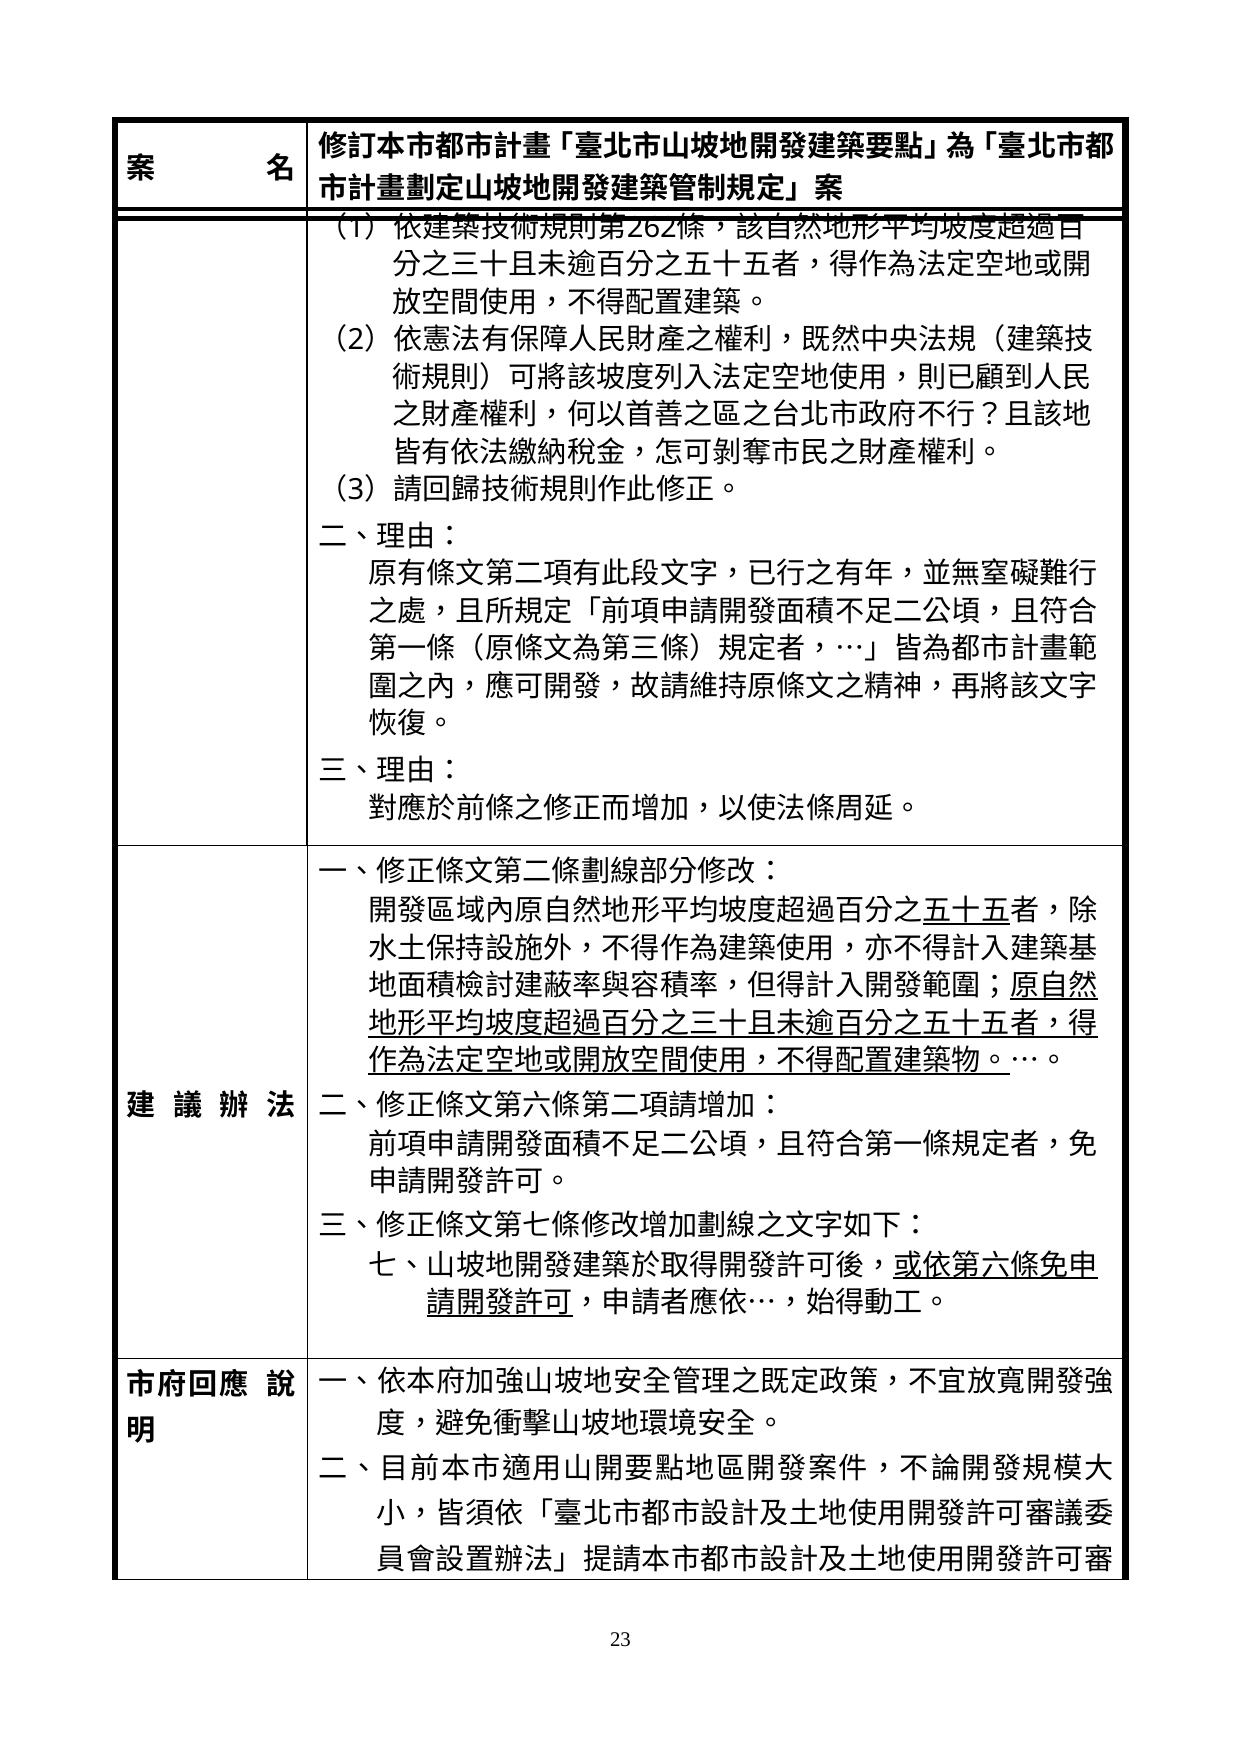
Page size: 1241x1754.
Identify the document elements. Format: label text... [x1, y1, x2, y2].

table_header 案名 [118, 123, 306, 206]
table_cell [118, 221, 306, 844]
table_cell 一、依本府加強山坡地安全管理之既定政策，不宜放寬開發強度，避免衝擊山坡地環境安全。 二、目前本市適用山開要點地區開發案件，不論開發規模大小，皆須依「臺北市都市設計及土地使用開發許可審議委員會設置辦法」提請本市都市設計及土地使用開發許可審 [308, 1359, 1122, 1579]
table_cell 市府回應 說明 [118, 1359, 307, 1579]
table_header 修訂本市都市計畫「臺北市山坡地開發建築要點」為「臺北市都市計畫劃定山坡地開發建築管制規定」案 [308, 123, 1122, 206]
table_cell （1）依建築技術規則第262條，該自然地形平均坡度超過百分之三十且未逾百分之五十五者，得作為法定空地或開放空間使用，不得配置建築。 （2）依憲法有保障人民財產之權利，既然中央法規（建築技術規則）可將該坡度列入法定空地使用，則已顧到人民之財產權利，何以首善之區之台北市政府不行？且該地皆有依法繳納稅金，怎可剝奪市民之財產權利。 （3）請回歸技術規則作此修正。 二、理由： 原有條文第二項有此段文字，已行之有年，並無窒礙難行之處，且所規定「前項申請開發面積不足二公頃，且符合第一條（原條文為第三條）規定者，…」皆為都市計畫範圍之內，應可開發，故請維持原條文之精神，再將該文字恢復。 三、理由： 對應於前條之修正而增加，以使法條周延。 [308, 221, 1122, 844]
table_cell [118, 211, 306, 216]
table_cell 一、修正條文第二條劃線部分修改： 開發區域內原自然地形平均坡度超過百分之五十五者，除水土保持設施外，不得作為建築使用，亦不得計入建築基地面積檢討建蔽率與容積率，但得計入開發範圍；原自然地形平均坡度超過百分之三十且未逾百分之五十五者，得作為法定空地或開放空間使用，不得配置建築物。…。 二、修正條文第六條第二項請增加： 前項申請開發面積不足二公頃，且符合第一條規定者，免申請開發許可。 三、修正條文第七條修改增加劃線之文字如下： 七、山坡地開發建築於取得開發許可後，或依第六條免申請開發許可，申請者應依…，始得動工。 [308, 846, 1122, 1357]
table_cell 建議辦法 [118, 846, 307, 1357]
